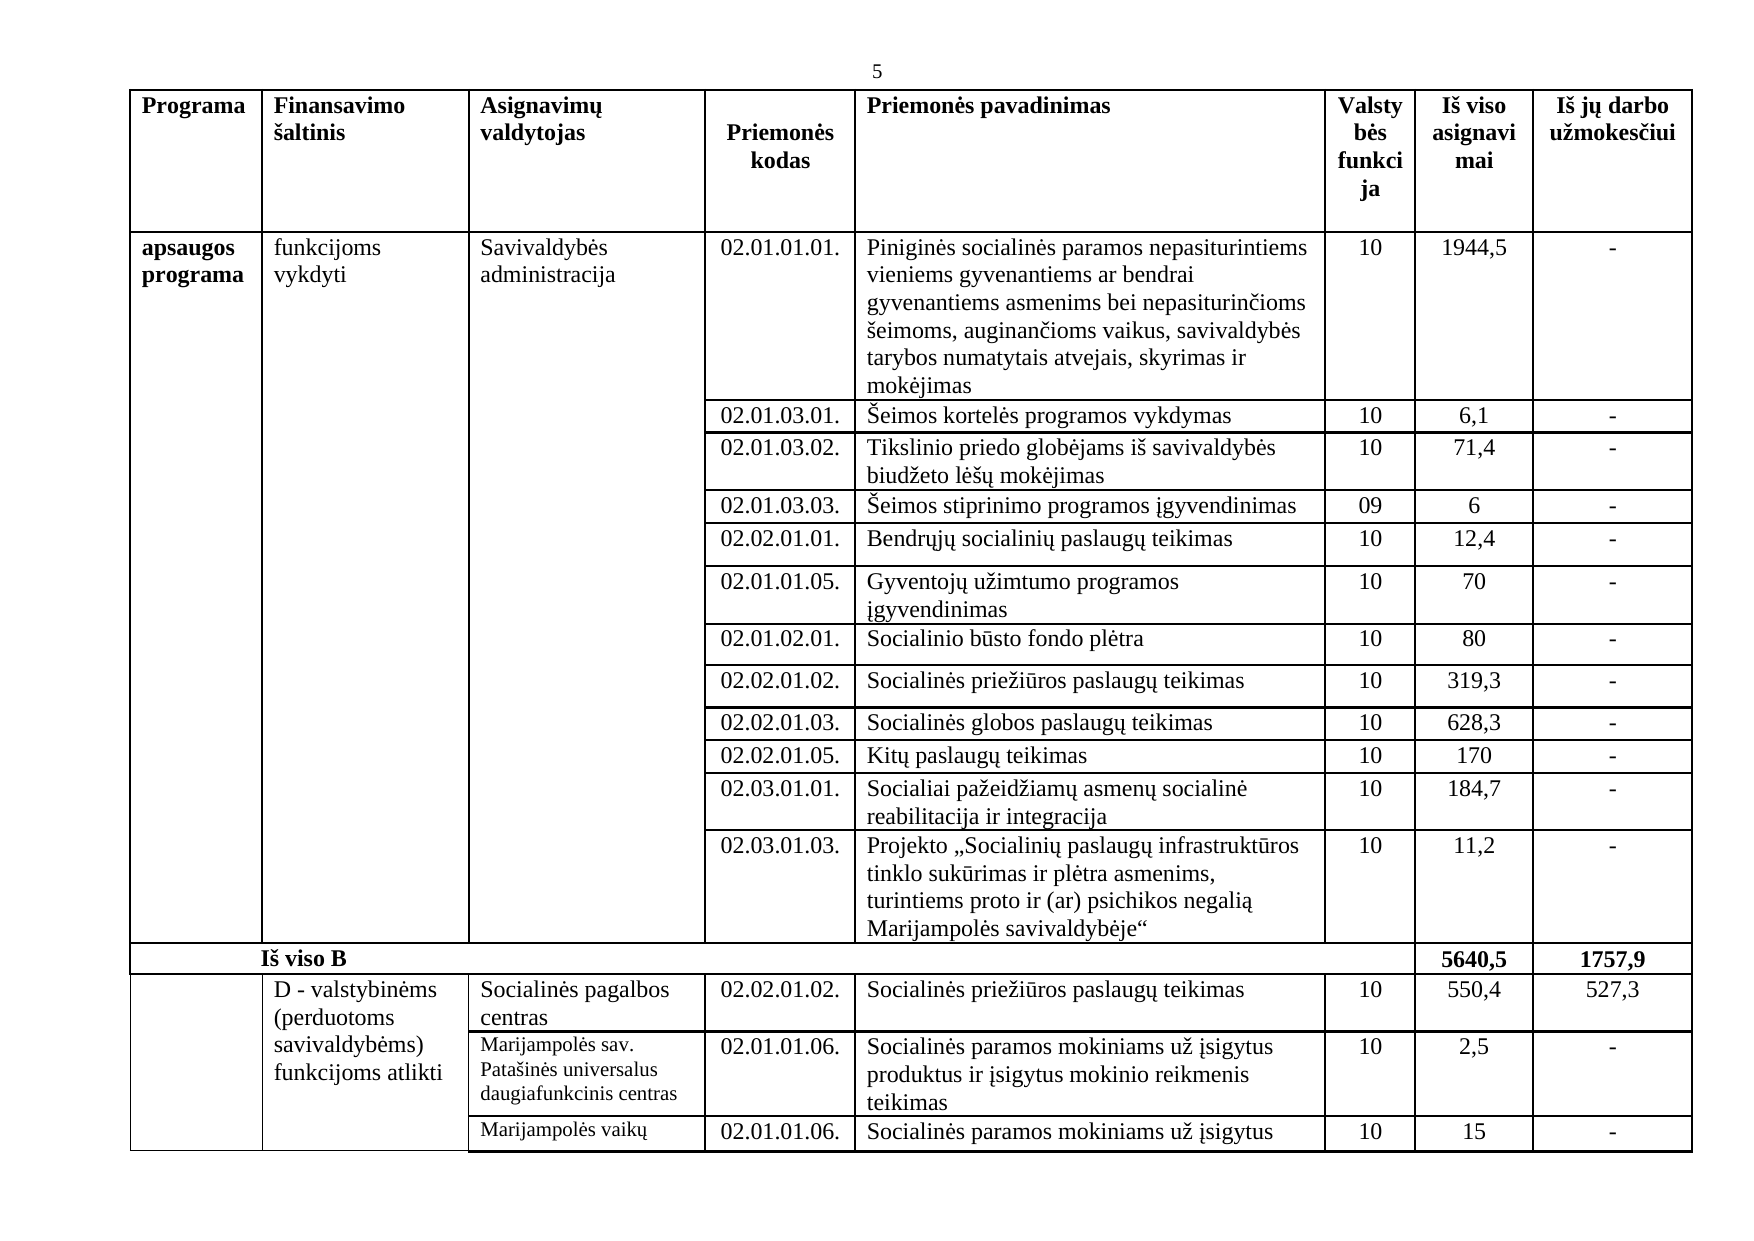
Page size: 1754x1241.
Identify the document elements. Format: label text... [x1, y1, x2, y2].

table_cell 2,5 [1416, 1033, 1532, 1115]
table_cell [263, 739, 468, 772]
table_cell 5640,5 [1416, 944, 1532, 973]
table_cell 11,2 [1416, 831, 1532, 942]
table_cell 10 [1326, 233, 1414, 398]
table_header Asignavimų valdytojas [470, 91, 704, 201]
table_cell 02.03.01.03. [706, 831, 854, 942]
table_header Iš viso asignavimai [1416, 91, 1532, 231]
table_cell [263, 829, 468, 942]
table_cell funkcijoms vykdyti [263, 233, 468, 706]
table_cell [131, 706, 261, 739]
table_cell Projekto „Socialinių paslaugų infrastruktūros tinklo sukūrimas ir plėtra asmenims, turintiems proto ir (ar) psichikos negalią Marijampolės savivaldybėje“ [856, 831, 1324, 942]
table_cell Bendrųjų socialinių paslaugų teikimas [856, 524, 1324, 565]
table_cell Socialinės priežiūros paslaugų teikimas [856, 975, 1324, 1030]
table_cell Socialinės globos paslaugų teikimas [856, 709, 1324, 739]
table_cell 10 [1326, 774, 1414, 829]
table_cell 319,3 [1416, 666, 1532, 706]
table_cell Kitų paslaugų teikimas [856, 741, 1324, 772]
table_cell [131, 739, 261, 772]
table_cell Marijampolės vaikų [469, 1117, 704, 1150]
table_cell 10 [1326, 1117, 1414, 1150]
table_cell 10 [1326, 434, 1414, 489]
table_cell [131, 829, 261, 942]
table_cell Marijampolės sav. Patašinės universalus daugiafunkcinis centras [469, 1033, 704, 1115]
table_cell 80 [1416, 625, 1532, 664]
table_cell [470, 706, 704, 739]
table_cell 02.02.01.02. [706, 975, 854, 1030]
table_cell - [1534, 434, 1691, 489]
table_cell Socialinės paramos mokiniams už įsigytus [856, 1117, 1324, 1150]
table_cell - [1534, 741, 1691, 772]
table_cell 1757,9 [1534, 944, 1691, 973]
table_cell - [1534, 567, 1691, 622]
table_cell Socialinės paramos mokiniams už įsigytus produktus ir įsigytus mokinio reikmenis teikimas [856, 1033, 1324, 1115]
table_cell - [1534, 831, 1691, 942]
table_cell 12,4 [1416, 524, 1532, 565]
table_cell Socialinės priežiūros paslaugų teikimas [856, 666, 1324, 706]
table_cell 527,3 [1534, 975, 1691, 1030]
table_cell 02.03.01.01. [706, 774, 854, 829]
table_cell 550,4 [1416, 975, 1532, 1030]
table_cell - [1534, 233, 1691, 398]
table_cell apsaugos programa [131, 233, 261, 706]
table_cell 10 [1326, 831, 1414, 942]
table_cell [470, 201, 704, 231]
table_cell 02.02.01.05. [706, 741, 854, 772]
table_cell 70 [1416, 567, 1532, 622]
table_cell 10 [1326, 1033, 1414, 1115]
table_cell 09 [1326, 491, 1414, 522]
table_cell 02.02.01.01. [706, 524, 854, 565]
table_header Finansavimo šaltinis [263, 91, 468, 201]
table_cell Iš viso B [131, 944, 1414, 973]
table_cell 10 [1326, 401, 1414, 431]
table_cell 10 [1326, 625, 1414, 664]
table_cell 02.02.01.03. [706, 709, 854, 739]
table_header Programa [131, 91, 261, 201]
table_cell [1326, 201, 1414, 231]
table_cell - [1534, 1117, 1691, 1150]
table_cell [470, 772, 704, 829]
table_cell - [1534, 491, 1691, 522]
table_cell 10 [1326, 975, 1414, 1030]
table_cell [470, 739, 704, 772]
table_cell - [1534, 401, 1691, 431]
table_cell Šeimos stiprinimo programos įgyvendinimas [856, 491, 1324, 522]
table_cell 71,4 [1416, 434, 1532, 489]
table_cell 02.01.01.05. [706, 567, 854, 622]
table_cell Šeimos kortelės programos vykdymas [856, 401, 1324, 431]
table_header Priemonės kodas [706, 91, 854, 201]
table_cell 10 [1326, 666, 1414, 706]
table_cell - [1534, 1033, 1691, 1115]
table_cell 15 [1416, 1117, 1532, 1150]
table_cell - [1534, 666, 1691, 706]
table_cell 02.01.03.01. [706, 401, 854, 431]
table_cell [470, 829, 704, 942]
table_cell Piniginės socialinės paramos nepasiturintiems vieniems gyvenantiems ar bendrai gyvenantiems asmenims bei nepasiturinčioms šeimoms, auginančioms vaikus, savivaldybės tarybos numatytais atvejais, skyrimas ir mokėjimas [856, 233, 1324, 398]
table_header Priemonės pavadinimas [856, 91, 1324, 201]
table_header Valstybės funkcija [1326, 91, 1414, 201]
table_cell [263, 772, 468, 829]
table_cell [856, 201, 1324, 231]
table_cell Socialinio būsto fondo plėtra [856, 625, 1324, 664]
table_cell 10 [1326, 524, 1414, 565]
table_header Iš jų darbo užmokesčiui [1534, 91, 1691, 231]
table_cell [706, 201, 854, 231]
table_cell 02.01.02.01. [706, 625, 854, 664]
table_cell 6 [1416, 491, 1532, 522]
table_cell 6,1 [1416, 401, 1532, 431]
table_cell Tikslinio priedo globėjams iš savivaldybės biudžeto lėšų mokėjimas [856, 434, 1324, 489]
table_cell [131, 772, 261, 829]
table_cell 10 [1326, 741, 1414, 772]
table_cell Socialinės pagalbos centras [469, 975, 704, 1030]
table_cell D - valstybinėms (perduotoms savivaldybėms) funkcijoms atlikti [263, 975, 468, 1150]
table_cell - [1534, 774, 1691, 829]
table_cell 10 [1326, 567, 1414, 622]
table_cell - [1534, 524, 1691, 565]
table_cell [263, 201, 468, 231]
table_cell 02.01.01.01. [706, 233, 854, 398]
table_cell 10 [1326, 709, 1414, 739]
table_cell 02.01.01.06. [706, 1117, 854, 1150]
table_cell 170 [1416, 741, 1532, 772]
table_cell [131, 201, 261, 231]
table_cell 1944,5 [1416, 233, 1532, 398]
table_cell 02.01.03.02. [706, 434, 854, 489]
table_cell 184,7 [1416, 774, 1532, 829]
table_cell 02.01.03.03. [706, 491, 854, 522]
table_cell [131, 975, 262, 1150]
table_cell 628,3 [1416, 709, 1532, 739]
table_cell 02.01.01.06. [706, 1033, 854, 1115]
table_cell Gyventojų užimtumo programos įgyvendinimas [856, 567, 1324, 622]
table_cell Socialiai pažeidžiamų asmenų socialinė reabilitacija ir integracija [856, 774, 1324, 829]
table_cell - [1534, 709, 1691, 739]
table_cell [263, 706, 468, 739]
table_cell - [1534, 625, 1691, 664]
table_cell Savivaldybės administracija [470, 233, 704, 706]
table_cell 02.02.01.02. [706, 666, 854, 706]
